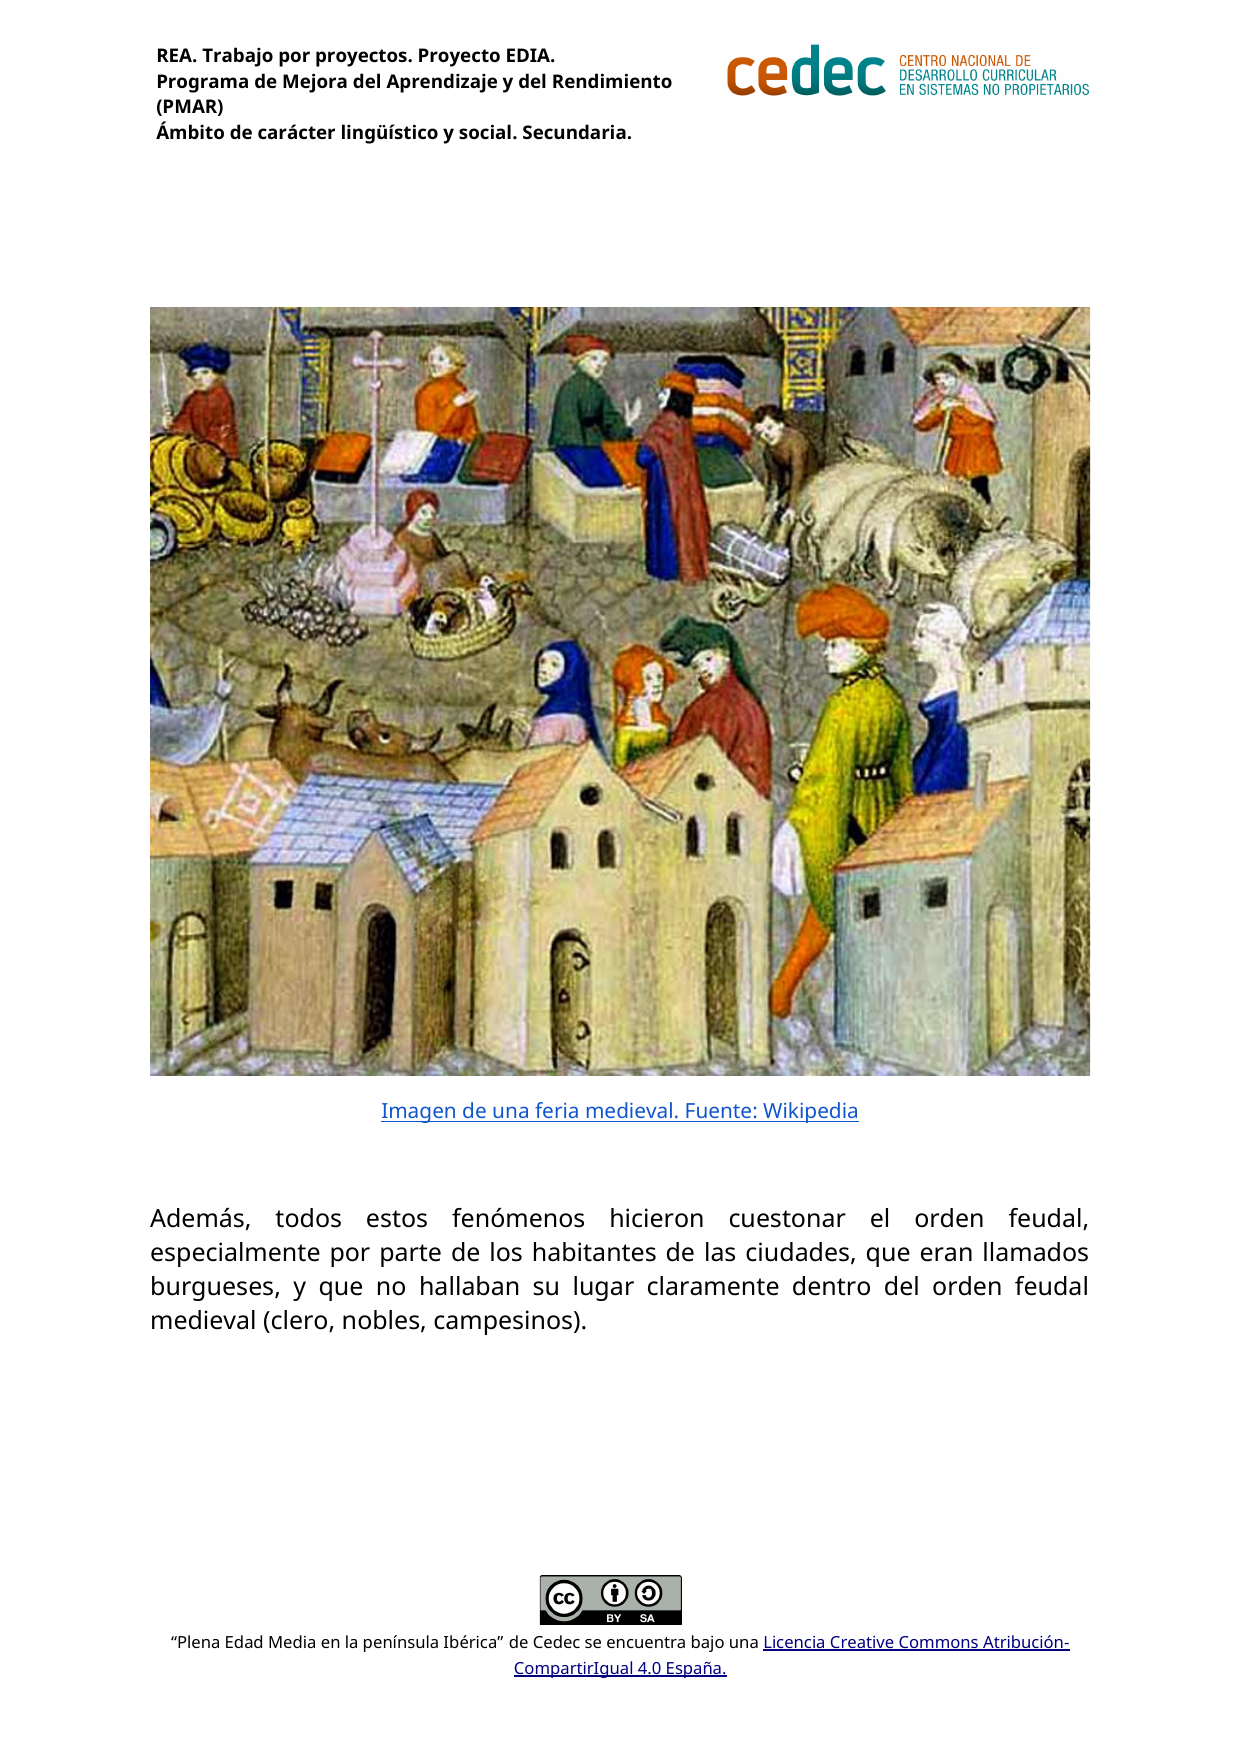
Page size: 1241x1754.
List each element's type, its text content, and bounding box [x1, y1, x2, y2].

picture [726, 42, 1091, 97]
text Además, todos estos fenómenos hicieron cuestonar el orden feudal, especialmente por parte de los habitantes de las ciudades, que eran llamados burgueses, y que no hallaban su lugar claramente dentro del orden feudal medieval (clero, nobles, campesinos). [150, 1201, 1090, 1337]
text Imagen de una feria medieval. Fuente: Wikipedia [150, 1097, 1090, 1125]
picture [539, 1575, 682, 1625]
picture [150, 307, 1091, 1076]
